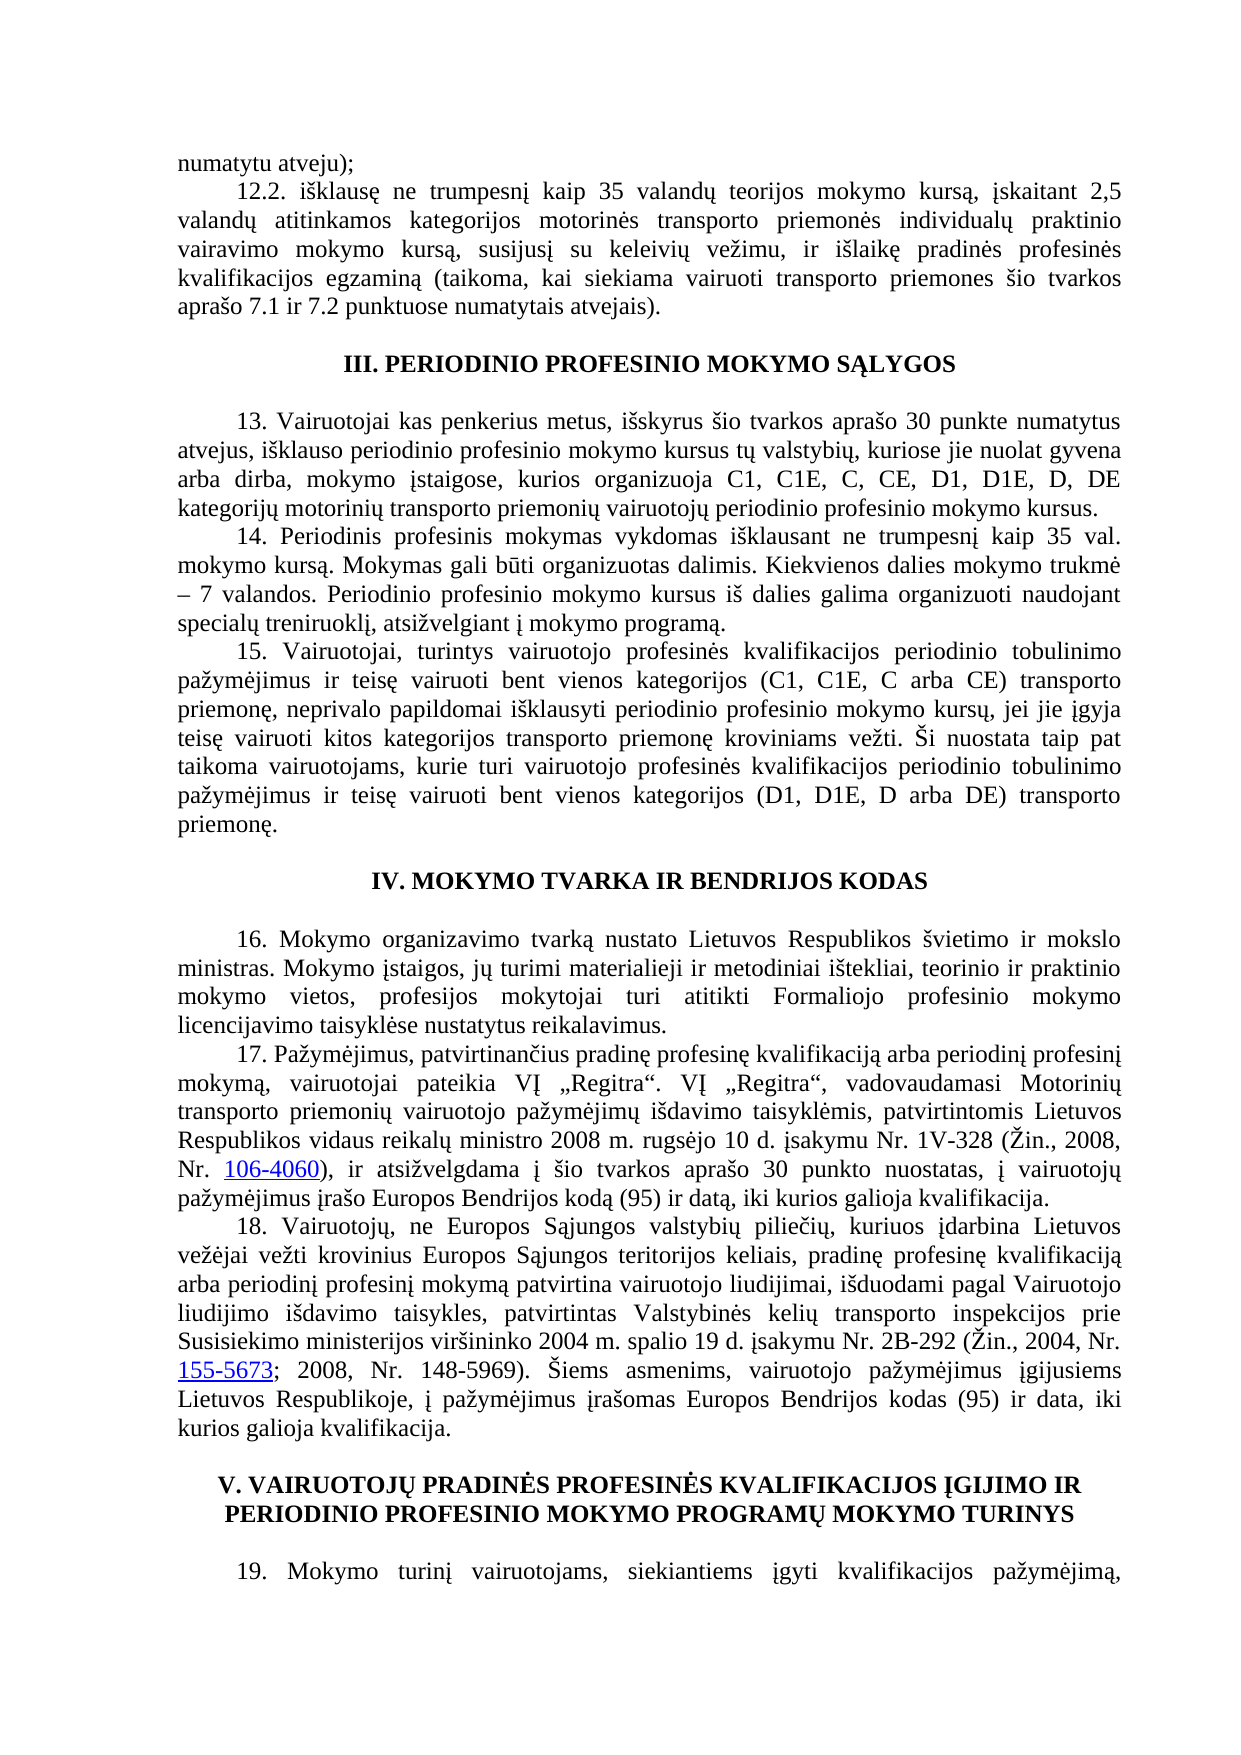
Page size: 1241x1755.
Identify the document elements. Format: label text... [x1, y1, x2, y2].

text 12.2. išklausę ne trumpesnį kaip 35 valandų teorijos mokymo kursą, įskaitant 2,5 valandų atitinkamos kategorijos motorinės transporto priemonės individualų praktinio vairavimo mokymo kursą, susijusį su keleivių vežimu, ir išlaikę pradinės profesinės kvalifikacijos egzaminą (taikoma, kai siekiama vairuoti transporto priemones šio tvarkos aprašo 7.1 ir 7.2 punktuose numatytais atvejais). [177, 176, 1122, 320]
text 19. Mokymo turinį vairuotojams, siekiantiems įgyti kvalifikacijos pažymėjimą, [177, 1556, 1122, 1585]
text 14. Periodinis profesinis mokymas vykdomas išklausant ne trumpesnį kaip 35 val. mokymo kursą. Mokymas gali būti organizuotas dalimis. Kiekvienos dalies mokymo trukmė – 7 valandos. Periodinio profesinio mokymo kursus iš dalies galima organizuoti naudojant specialų treniruoklį, atsižvelgiant į mokymo programą. [177, 521, 1122, 636]
text III. PERIODINIO PROFESINIO MOKYMO SĄLYGOS [177, 349, 1122, 378]
text 18. Vairuotojų, ne Europos Sąjungos valstybių piliečių, kuriuos įdarbina Lietuvos vežėjai vežti krovinius Europos Sąjungos teritorijos keliais, pradinę profesinę kvalifikaciją arba periodinį profesinį mokymą patvirtina vairuotojo liudijimai, išduodami pagal Vairuotojo liudijimo išdavimo taisykles, patvirtintas Valstybinės kelių transporto inspekcijos prie Susisiekimo ministerijos viršininko 2004 m. spalio 19 d. įsakymu Nr. 2B-292 (Žin., 2004, Nr. 155-5673; 2008, Nr. 148-5969). Šiems asmenims, vairuotojo pažymėjimus įgijusiems Lietuvos Respublikoje, į pažymėjimus įrašomas Europos Bendrijos kodas (95) ir data, iki kurios galioja kvalifikacija. [177, 1211, 1122, 1441]
text 13. Vairuotojai kas penkerius metus, išskyrus šio tvarkos aprašo 30 punkte numatytus atvejus, išklauso periodinio profesinio mokymo kursus tų valstybių, kuriose jie nuolat gyvena arba dirba, mokymo įstaigose, kurios organizuoja C1, C1E, C, CE, D1, D1E, D, DE kategorijų motorinių transporto priemonių vairuotojų periodinio profesinio mokymo kursus. [177, 406, 1122, 521]
text 17. Pažymėjimus, patvirtinančius pradinę profesinę kvalifikaciją arba periodinį profesinį mokymą, vairuotojai pateikia VĮ „Regitra“. VĮ „Regitra“, vadovaudamasi Motorinių transporto priemonių vairuotojo pažymėjimų išdavimo taisyklėmis, patvirtintomis Lietuvos Respublikos vidaus reikalų ministro 2008 m. rugsėjo 10 d. įsakymu Nr. 1V-328 (Žin., 2008, Nr. 106-4060), ir atsižvelgdama į šio tvarkos aprašo 30 punkto nuostatas, į vairuotojų pažymėjimus įrašo Europos Bendrijos kodą (95) ir datą, iki kurios galioja kvalifikacija. [177, 1039, 1122, 1211]
text 16. Mokymo organizavimo tvarką nustato Lietuvos Respublikos švietimo ir mokslo ministras. Mokymo įstaigos, jų turimi materialieji ir metodiniai ištekliai, teorinio ir praktinio mokymo vietos, profesijos mokytojai turi atitikti Formaliojo profesinio mokymo licencijavimo taisyklėse nustatytus reikalavimus. [177, 924, 1122, 1039]
text V. Vairuotojų pradinės profesinės kvalifikacijos įgijimo ir periodinio profesinio mokymo programų mokymo turinys [177, 1470, 1122, 1528]
text 15. Vairuotojai, turintys vairuotojo profesinės kvalifikacijos periodinio tobulinimo pažymėjimus ir teisę vairuoti bent vienos kategorijos (C1, C1E, C arba CE) transporto priemonę, neprivalo papildomai išklausyti periodinio profesinio mokymo kursų, jei jie įgyja teisę vairuoti kitos kategorijos transporto priemonę kroviniams vežti. Ši nuostata taip pat taikoma vairuotojams, kurie turi vairuotojo profesinės kvalifikacijos periodinio tobulinimo pažymėjimus ir teisę vairuoti bent vienos kategorijos (D1, D1E, D arba DE) transporto priemonę. [177, 636, 1122, 838]
text IV. MOKYMO TVARKA IR BENDRIJOS KODAS [177, 866, 1122, 895]
text numatytu atveju); [177, 148, 1122, 176]
